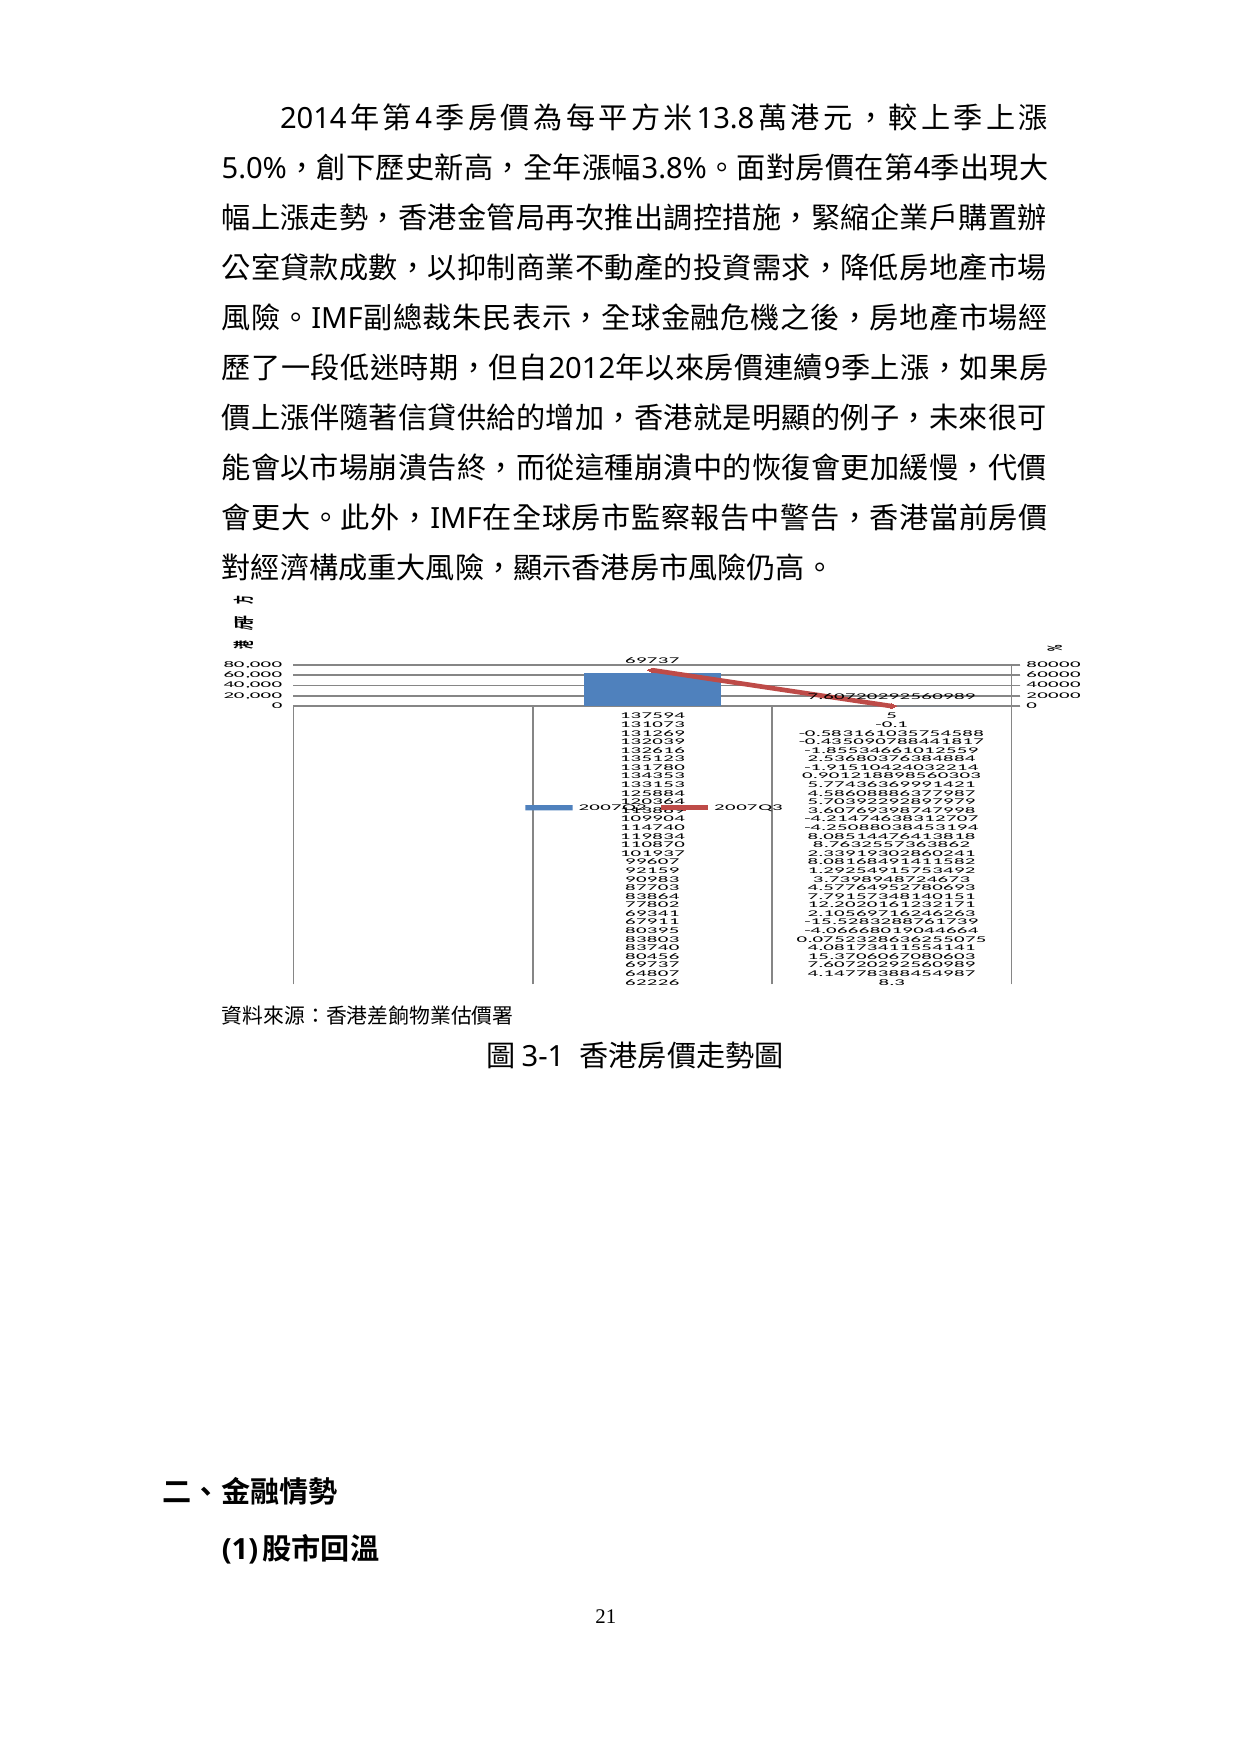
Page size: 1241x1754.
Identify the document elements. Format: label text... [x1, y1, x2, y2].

subtitle 二、金融情勢 [162, 1463, 1048, 1513]
text 資料來源：香港差餉物業估價署 [222, 987, 1048, 1033]
list 股市回溫 [222, 1519, 1048, 1569]
text 圖3-1 香港房價走勢圖 [222, 1033, 1048, 1075]
text 2014年第4季房價為每平方米13.8萬港元，較上季上漲5.0%，創下歷史新高，全年漲幅3.8%。面對房價在第4季出現大幅上漲走勢，香港金管局再次推出調控措施，緊縮企業戶購置辦公室貸款成數，以抑制商業不動產的投資需求，降低房地產市場風險。IMF副總裁朱民表示，全球金融危機之後，房地產市場經歷了一段低迷時期，但自2012年以來房價連續9季上漲，如果房價上漲伴隨著信貸供給的增加，香港就是明顯的例子，未來很可能會以市場崩潰告終，而從這種崩潰中的恢復會更加緩慢，代價會更大。此外，IMF在全球房市監察報告中警告，香港當前房價對經濟構成重大風險，顯示香港房市風險仍高。 [221, 89, 1048, 589]
